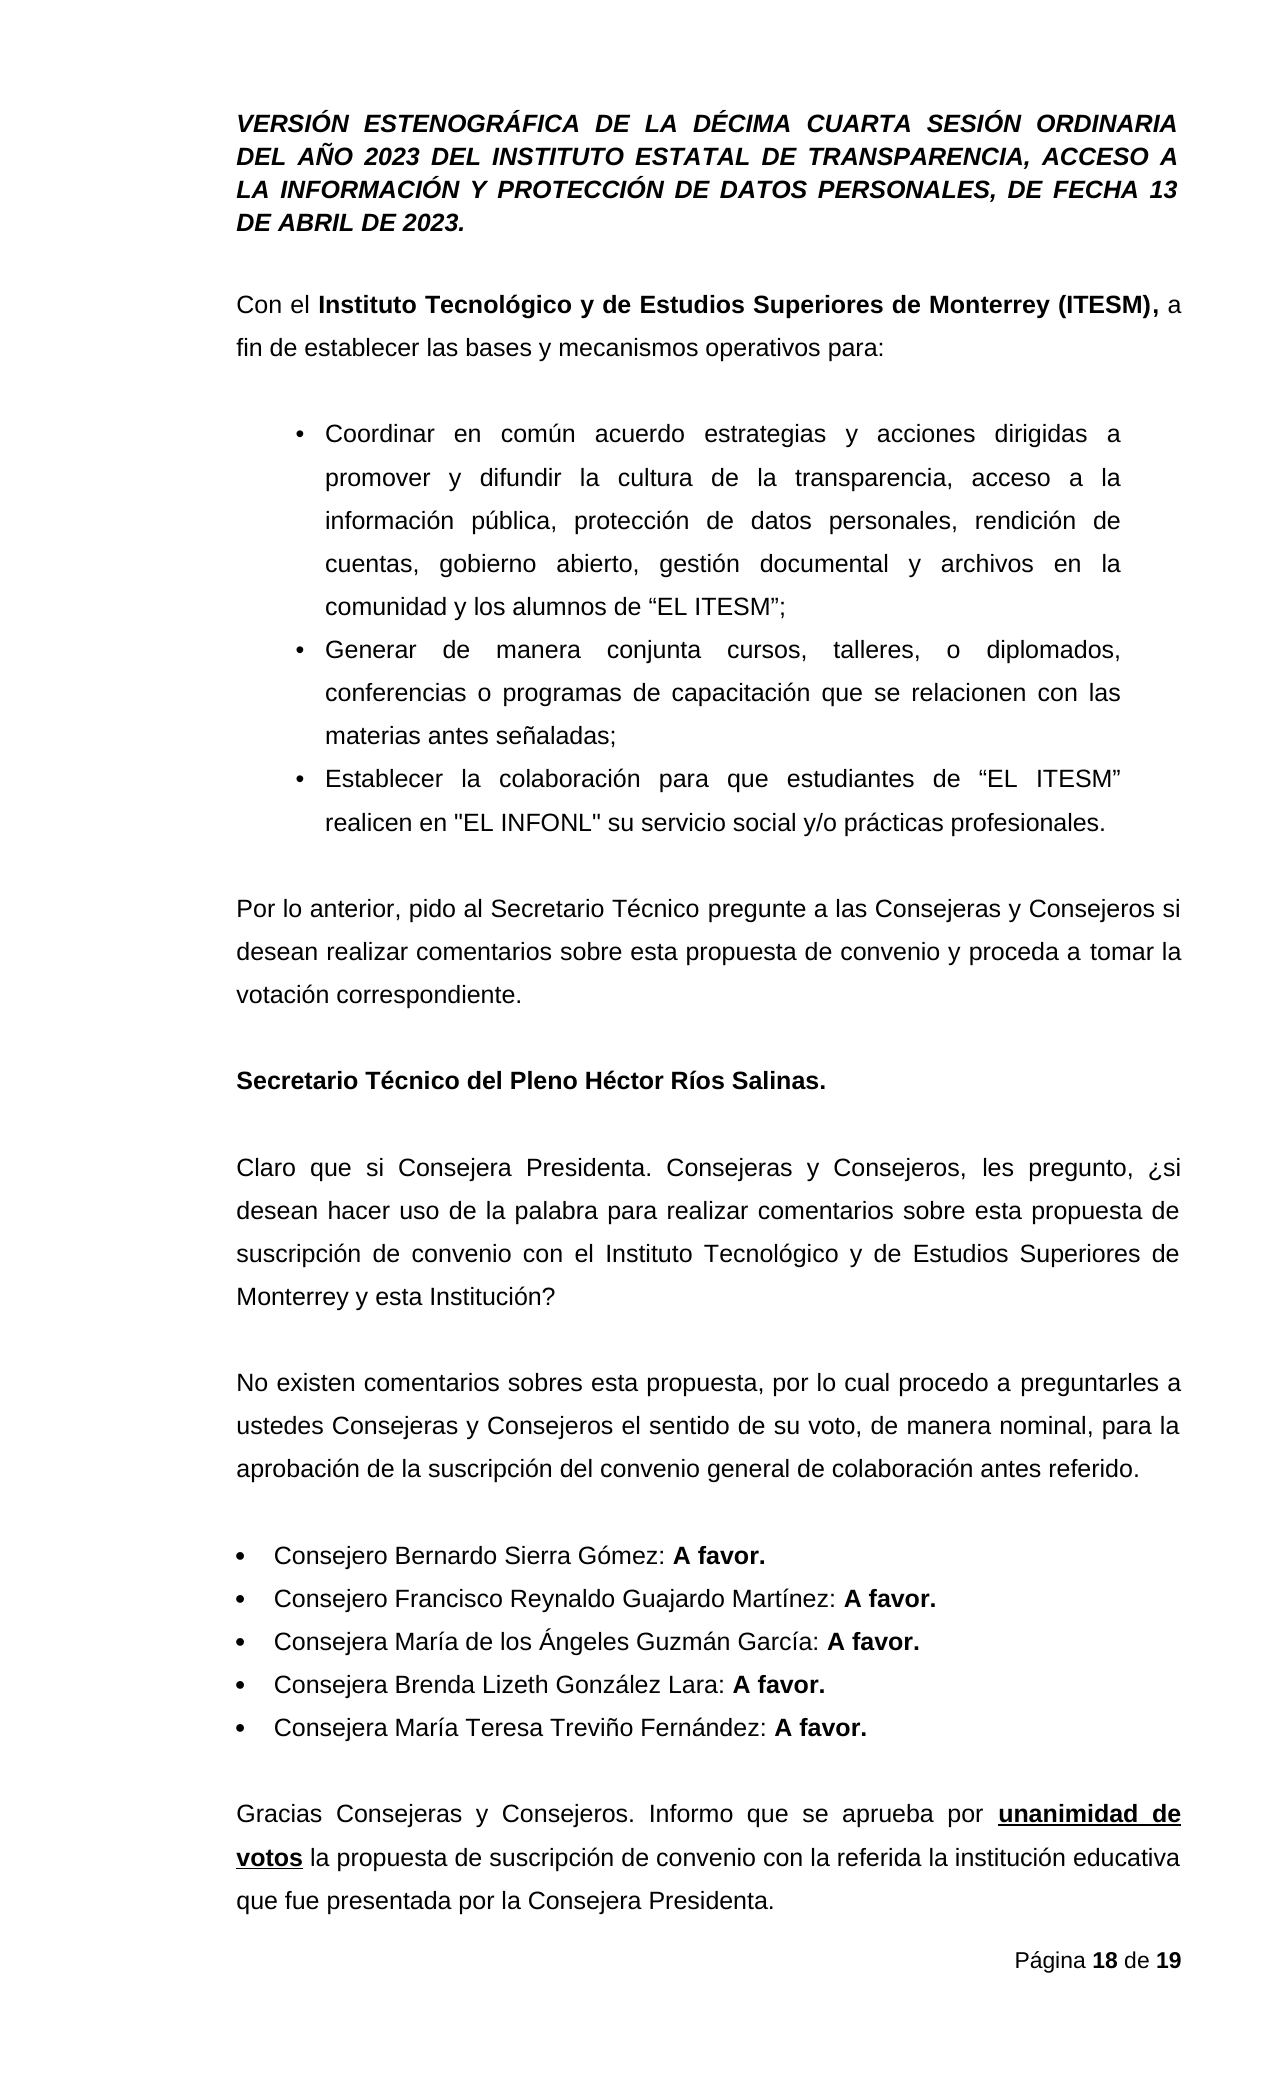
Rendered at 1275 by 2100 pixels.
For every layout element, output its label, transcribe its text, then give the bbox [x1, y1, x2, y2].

text Por lo anterior, pido al Secretario Técnico pregunte a las Consejeras y Consejeros si desean realizar comentarios sobre esta propuesta de convenio y proceda a tomar la votación correspondiente. [236, 894, 1181, 1009]
list Consejera María Teresa Treviño Fernández: A favor. [236, 1713, 1181, 1742]
text No existen comentarios sobres esta propuesta, por lo cual procedo a preguntarles a ustedes Consejeras y Consejeros el sentido de su voto, de manera nominal, para la aprobación de la suscripción del convenio general de colaboración antes referido. [236, 1368, 1181, 1483]
list Consejero Bernardo Sierra Gómez: A favor. [236, 1541, 1181, 1569]
text Gracias Consejeras y Consejeros. Informo que se aprueba por unanimidad de votos la propuesta de suscripción de convenio con la referida la institución educativa que fue presentada por la Consejera Presidenta. [236, 1799, 1181, 1914]
text • Coordinar en común acuerdo estrategias y acciones dirigidas a promover y difundir la cultura de la transparencia, acceso a la información pública, protección de datos personales, rendición de cuentas, gobierno abierto, gestión documental y archivos en la comunidad y los alumnos de “EL ITESM”; [295, 419, 1122, 621]
list Consejera María de los Ángeles Guzmán García: A favor. [236, 1627, 1181, 1656]
list Consejero Francisco Reynaldo Guajardo Martínez: A favor. [236, 1584, 1181, 1613]
text Claro que si Consejera Presidenta. Consejeras y Consejeros, les pregunto, ¿si desean hacer uso de la palabra para realizar comentarios sobre esta propuesta de suscripción de convenio con el Instituto Tecnológico y de Estudios Superiores de Monterrey y esta Institución? [236, 1153, 1181, 1311]
text Con el Instituto Tecnológico y de Estudios Superiores de Monterrey (ITESM), a fin de establecer las bases y mecanismos operativos para: [236, 290, 1181, 362]
list Consejera Brenda Lizeth González Lara: A favor. [236, 1670, 1181, 1699]
text Secretario Técnico del Pleno Héctor Ríos Salinas. [236, 1066, 1181, 1095]
text • Generar de manera conjunta cursos, talleres, o diplomados, conferencias o programas de capacitación que se relacionen con las materias antes señaladas; [295, 635, 1122, 750]
text • Establecer la colaboración para que estudiantes de “EL ITESM” realicen en "EL INFONL" su servicio social y/o prácticas profesionales. [295, 764, 1122, 836]
